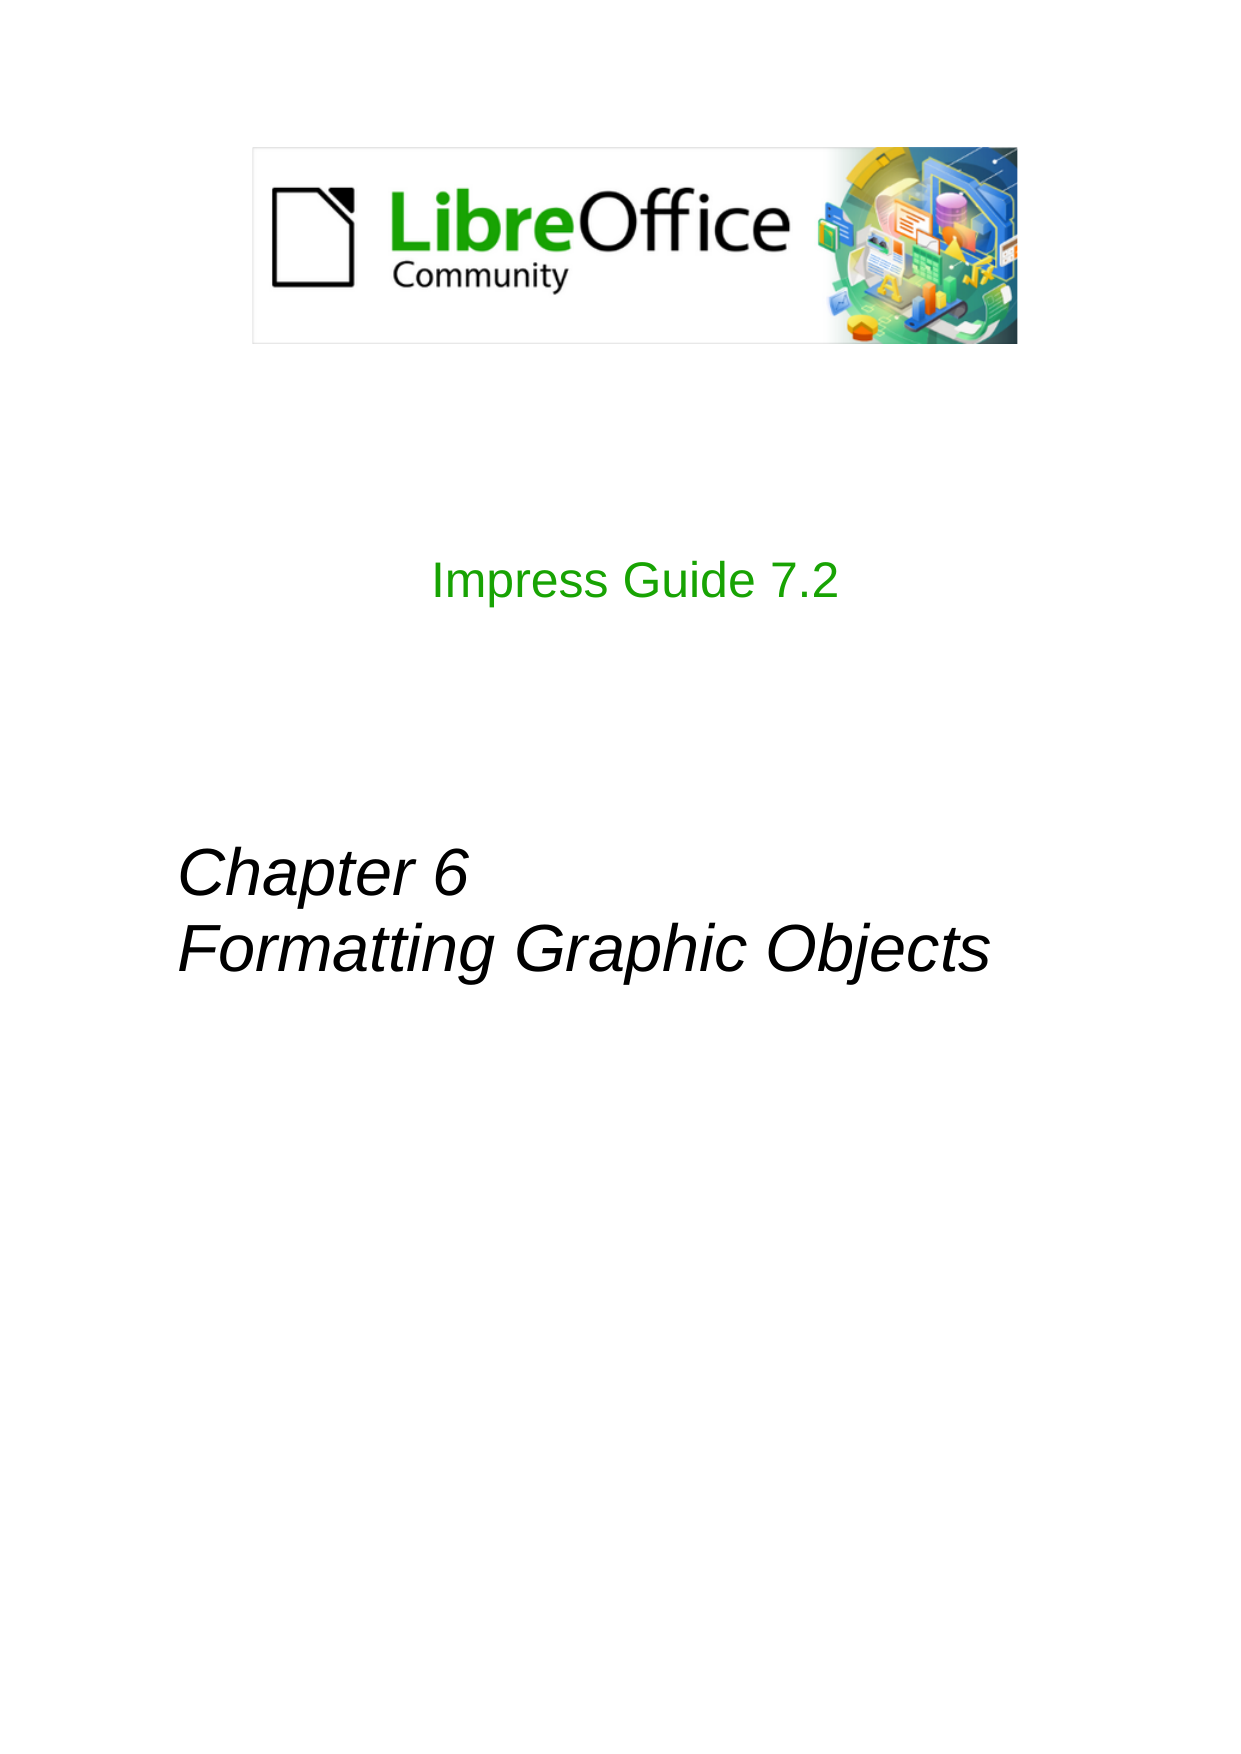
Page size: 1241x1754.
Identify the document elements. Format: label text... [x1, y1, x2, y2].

text Impress Guide 7.2 [177, 550, 1093, 608]
picture [252, 147, 1018, 344]
title Chapter 6 Formatting Graphic Objects [177, 833, 1093, 986]
